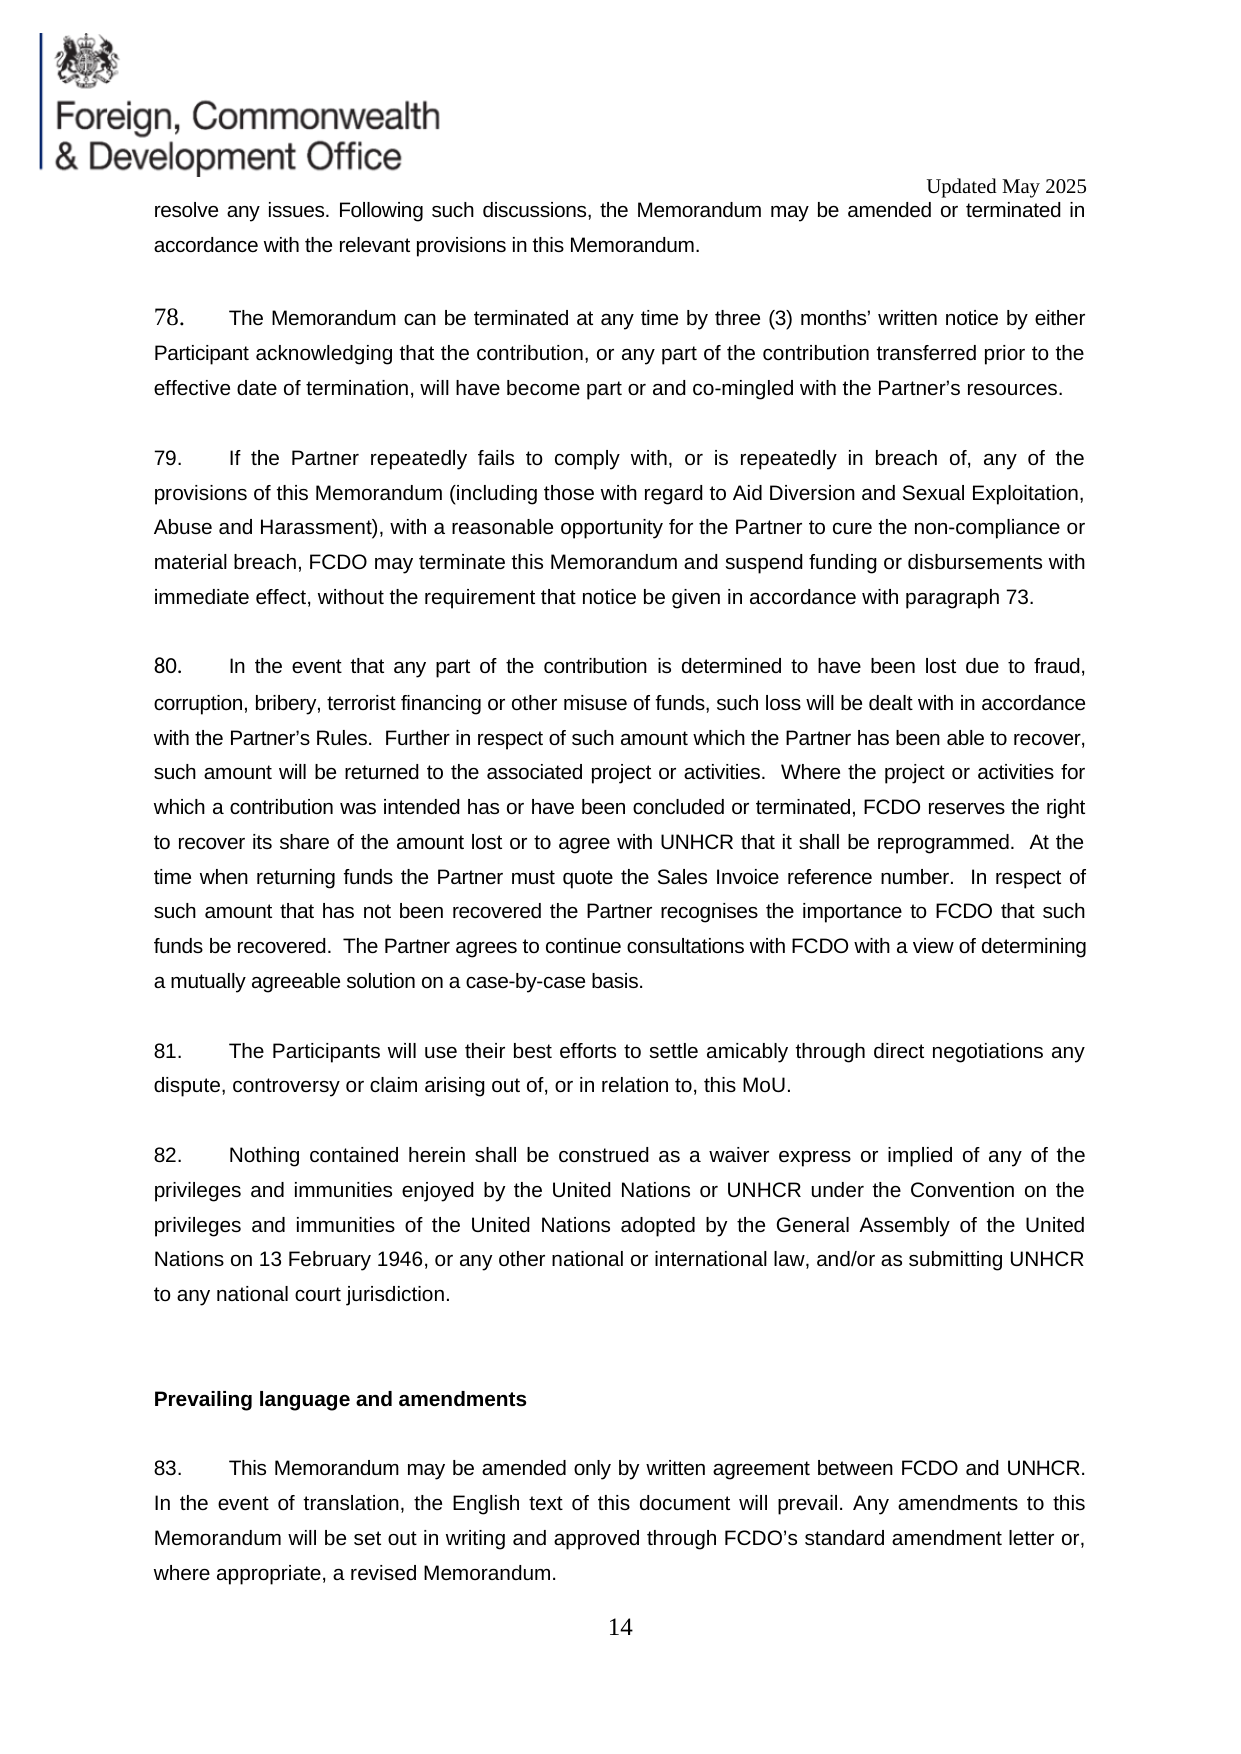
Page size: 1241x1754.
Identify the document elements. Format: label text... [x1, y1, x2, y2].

picture [39, 33, 442, 177]
list The Participants will use their best efforts to settle amicably through direct negotiations any dispute, controversy or claim arising out of, or in relation to, this MoU. [153, 1039, 1087, 1097]
list In the event that any part of the contribution is determined to have been lost due to fraud, corruption, bribery, terrorist financing or other misuse of funds, such loss will be dealt with in accordance with the Partner’s Rules. Further in respect of such amount which the Partner has been able to recover, such amount will be returned to the associated project or activities. Where the project or activities for which a contribution was intended has or have been concluded or terminated, FCDO reserves the right to recover its share of the amount lost or to agree with UNHCR that it shall be reprogrammed. At the time when returning funds the Partner must quote the Sales Invoice reference number. In respect of such amount that has not been recovered the Partner recognises the importance to FCDO that such funds be recovered. The Partner agrees to continue consultations with FCDO with a view of determining a mutually agreeable solution on a case-by-case basis. [153, 655, 1087, 993]
list This Memorandum may be amended only by written agreement between FCDO and UNHCR. In the event of translation, the English text of this document will prevail. Any amendments to this Memorandum will be set out in writing and approved through FCDO’s standard amendment letter or, where appropriate, a revised Memorandum. [153, 1457, 1087, 1584]
list The Memorandum can be terminated at any time by three (3) months’ written notice by either Participant acknowledging that the contribution, or any part of the contribution transferred prior to the effective date of termination, will have become part or and co-mingled with the Partner’s resources. [153, 303, 1087, 400]
list Nothing contained herein shall be construed as a waiver express or implied of any of the privileges and immunities enjoyed by the United Nations or UNHCR under the Convention on the privileges and immunities of the United Nations adopted by the General Assembly of the United Nations on 13 February 1946, or any other national or international law, and/or as submitting UNHCR to any national court jurisdiction. [153, 1143, 1087, 1306]
list resolve any issues. Following such discussions, the Memorandum may be amended or terminated in accordance with the relevant provisions in this Memorandum. [153, 198, 1087, 256]
list If the Partner repeatedly fails to comply with, or is repeatedly in breach of, any of the provisions of this Memorandum (including those with regard to Aid Diversion and Sexual Exploitation, Abuse and Harassment), with a reasonable opportunity for the Partner to cure the non-compliance or material breach, FCDO may terminate this Memorandum and suspend funding or disbursements with immediate effect, without the requirement that notice be given in accordance with paragraph 73. [153, 446, 1087, 609]
text Prevailing language and amendments [153, 1387, 1087, 1410]
